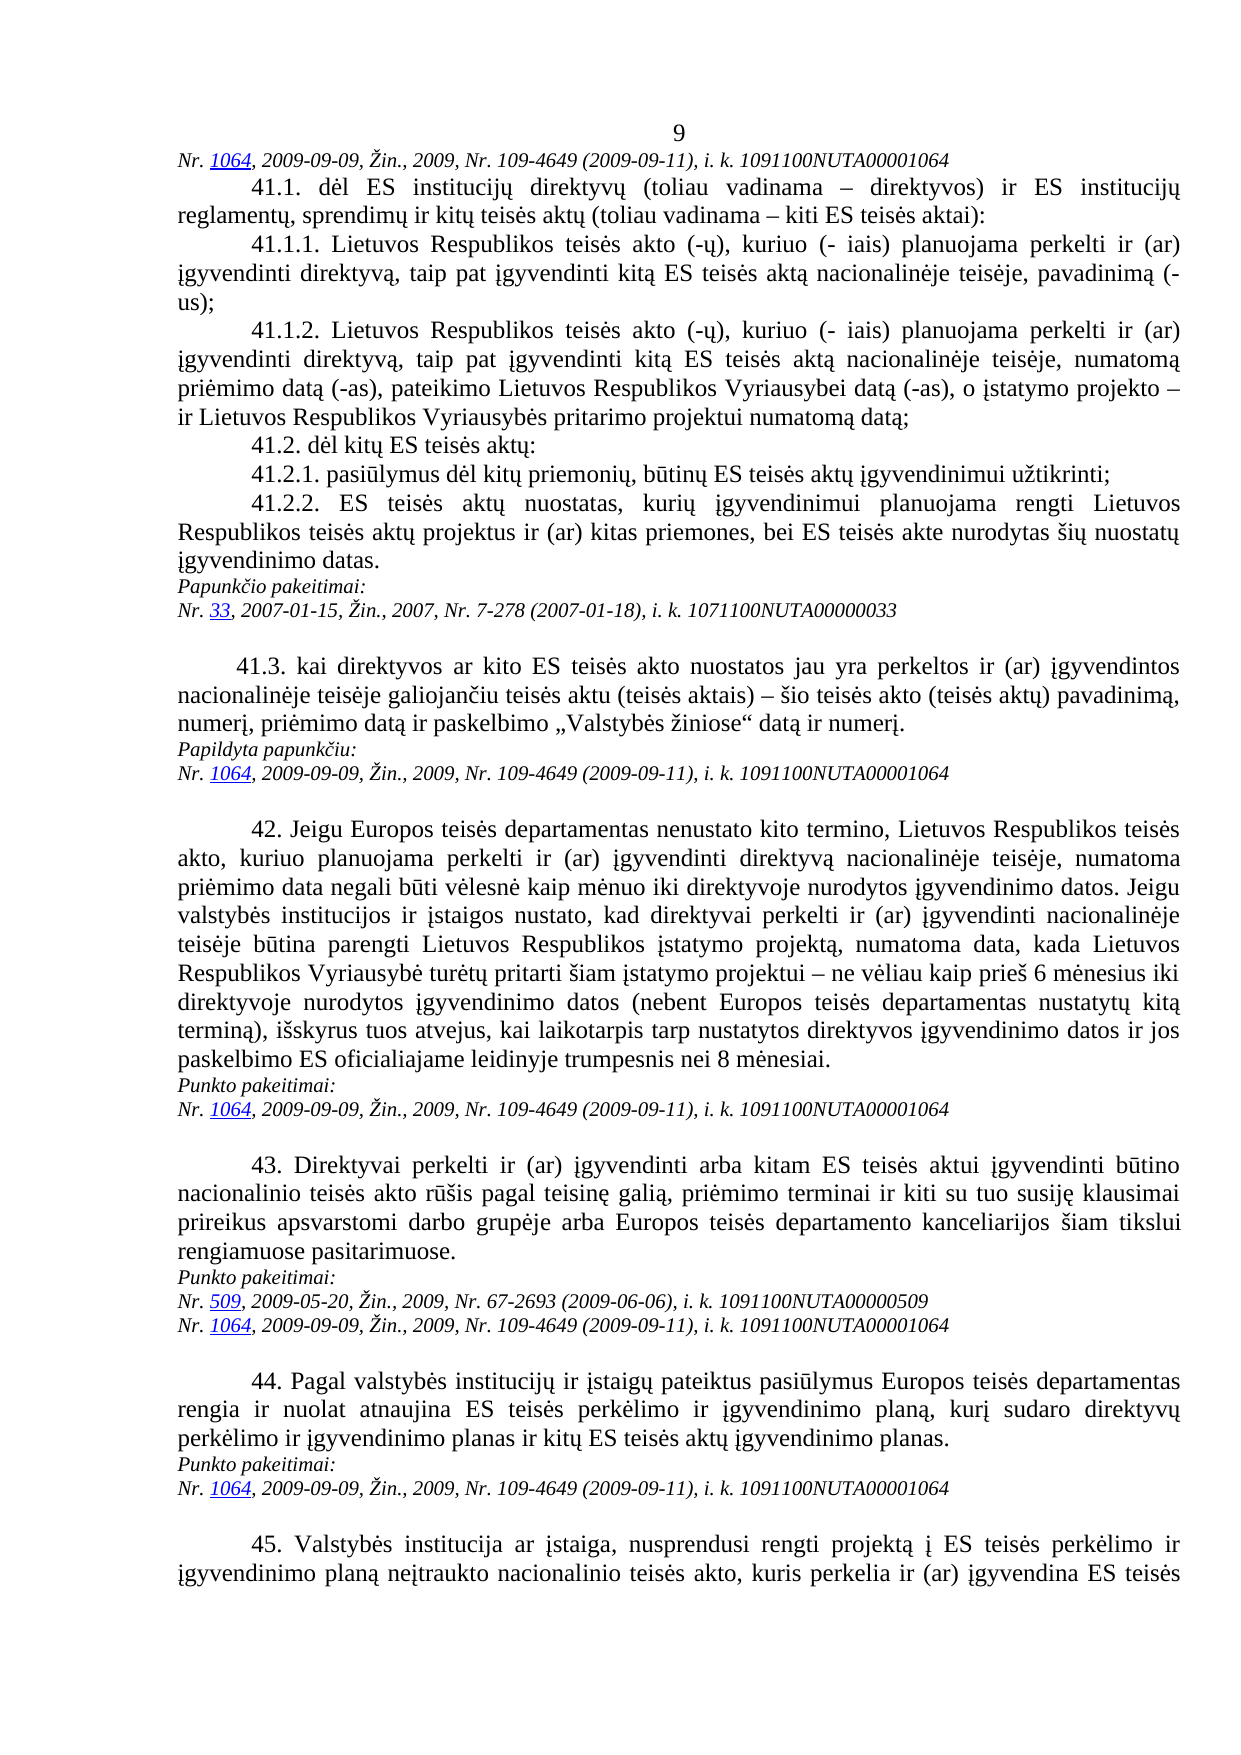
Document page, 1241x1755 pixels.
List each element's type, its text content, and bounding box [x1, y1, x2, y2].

text 44. Pagal valstybės institucijų ir įstaigų pateiktus pasiūlymus Europos teisės departamentas rengia ir nuolat atnaujina ES teisės perkėlimo ir įgyvendinimo planą, kurį sudaro direktyvų perkėlimo ir įgyvendinimo planas ir kitų ES teisės aktų įgyvendinimo planas. [177, 1366, 1181, 1452]
text Nr. 1064, 2009-09-09, Žin., 2009, Nr. 109-4649 (2009-09-11), i. k. 1091100NUTA00001064 [177, 1097, 1181, 1121]
text Nr. 1064, 2009-09-09, Žin., 2009, Nr. 109-4649 (2009-09-11), i. k. 1091100NUTA00001064 [177, 1313, 1181, 1337]
text 41.3. kai direktyvos ar kito ES teisės akto nuostatos jau yra perkeltos ir (ar) įgyvendintos nacionalinėje teisėje galiojančiu teisės aktu (teisės aktais) – šio teisės akto (teisės aktų) pavadinimą, numerį, priėmimo datą ir paskelbimo „Valstybės žiniose“ datą ir numerį. [177, 651, 1181, 737]
text Papunkčio pakeitimai: [177, 574, 1181, 598]
text Nr. 509, 2009-05-20, Žin., 2009, Nr. 67-2693 (2009-06-06), i. k. 1091100NUTA00000509 [177, 1289, 1181, 1313]
text 41.1.2. Lietuvos Respublikos teisės akto (-ų), kuriuo (- iais) planuojama perkelti ir (ar) įgyvendinti direktyvą, taip pat įgyvendinti kitą ES teisės aktą nacionalinėje teisėje, numatomą priėmimo datą (-as), pateikimo Lietuvos Respublikos Vyriausybei datą (-as), o įstatymo projekto – ir Lietuvos Respublikos Vyriausybės pritarimo projektui numatomą datą; [177, 315, 1181, 430]
text 45. Valstybės institucija ar įstaiga, nusprendusi rengti projektą į ES teisės perkėlimo ir įgyvendinimo planą neįtraukto nacionalinio teisės akto, kuris perkelia ir (ar) įgyvendina ES teisės [177, 1529, 1181, 1586]
text Nr. 1064, 2009-09-09, Žin., 2009, Nr. 109-4649 (2009-09-11), i. k. 1091100NUTA00001064 [177, 1476, 1181, 1500]
text Punkto pakeitimai: [177, 1073, 1181, 1097]
text Nr. 33, 2007-01-15, Žin., 2007, Nr. 7-278 (2007-01-18), i. k. 1071100NUTA00000033 [177, 598, 1181, 622]
text 41.2.1. pasiūlymus dėl kitų priemonių, būtinų ES teisės aktų įgyvendinimui užtikrinti; [177, 459, 1181, 488]
text 42. Jeigu Europos teisės departamentas nenustato kito termino, Lietuvos Respublikos teisės akto, kuriuo planuojama perkelti ir (ar) įgyvendinti direktyvą nacionalinėje teisėje, numatoma priėmimo data negali būti vėlesnė kaip mėnuo iki direktyvoje nurodytos įgyvendinimo datos. Jeigu valstybės institucijos ir įstaigos nustato, kad direktyvai perkelti ir (ar) įgyvendinti nacionalinėje teisėje būtina parengti Lietuvos Respublikos įstatymo projektą, numatoma data, kada Lietuvos Respublikos Vyriausybė turėtų pritarti šiam įstatymo projektui – ne vėliau kaip prieš 6 mėnesius iki direktyvoje nurodytos įgyvendinimo datos (nebent Europos teisės departamentas nustatytų kitą terminą), išskyrus tuos atvejus, kai laikotarpis tarp nustatytos direktyvos įgyvendinimo datos ir jos paskelbimo ES oficialiajame leidinyje trumpesnis nei 8 mėnesiai. [177, 814, 1181, 1073]
text 41.2.2. ES teisės aktų nuostatas, kurių įgyvendinimui planuojama rengti Lietuvos Respublikos teisės aktų projektus ir (ar) kitas priemones, bei ES teisės akte nurodytas šių nuostatų įgyvendinimo datas. [177, 488, 1181, 574]
text 41.1. dėl ES institucijų direktyvų (toliau vadinama – direktyvos) ir ES institucijų reglamentų, sprendimų ir kitų teisės aktų (toliau vadinama – kiti ES teisės aktai): [177, 172, 1181, 229]
text 43. Direktyvai perkelti ir (ar) įgyvendinti arba kitam ES teisės aktui įgyvendinti būtino nacionalinio teisės akto rūšis pagal teisinę galią, priėmimo terminai ir kiti su tuo susiję klausimai prireikus apsvarstomi darbo grupėje arba Europos teisės departamento kanceliarijos šiam tikslui rengiamuose pasitarimuose. [177, 1150, 1181, 1265]
text Nr. 1064, 2009-09-09, Žin., 2009, Nr. 109-4649 (2009-09-11), i. k. 1091100NUTA00001064 [177, 148, 1181, 172]
text Punkto pakeitimai: [177, 1265, 1181, 1289]
text 41.1.1. Lietuvos Respublikos teisės akto (-ų), kuriuo (- iais) planuojama perkelti ir (ar) įgyvendinti direktyvą, taip pat įgyvendinti kitą ES teisės aktą nacionalinėje teisėje, pavadinimą (-us); [177, 229, 1181, 315]
text 41.2. dėl kitų ES teisės aktų: [177, 430, 1181, 459]
text Punkto pakeitimai: [177, 1452, 1181, 1476]
text Nr. 1064, 2009-09-09, Žin., 2009, Nr. 109-4649 (2009-09-11), i. k. 1091100NUTA00001064 [177, 761, 1181, 785]
text Papildyta papunkčiu: [177, 737, 1181, 761]
